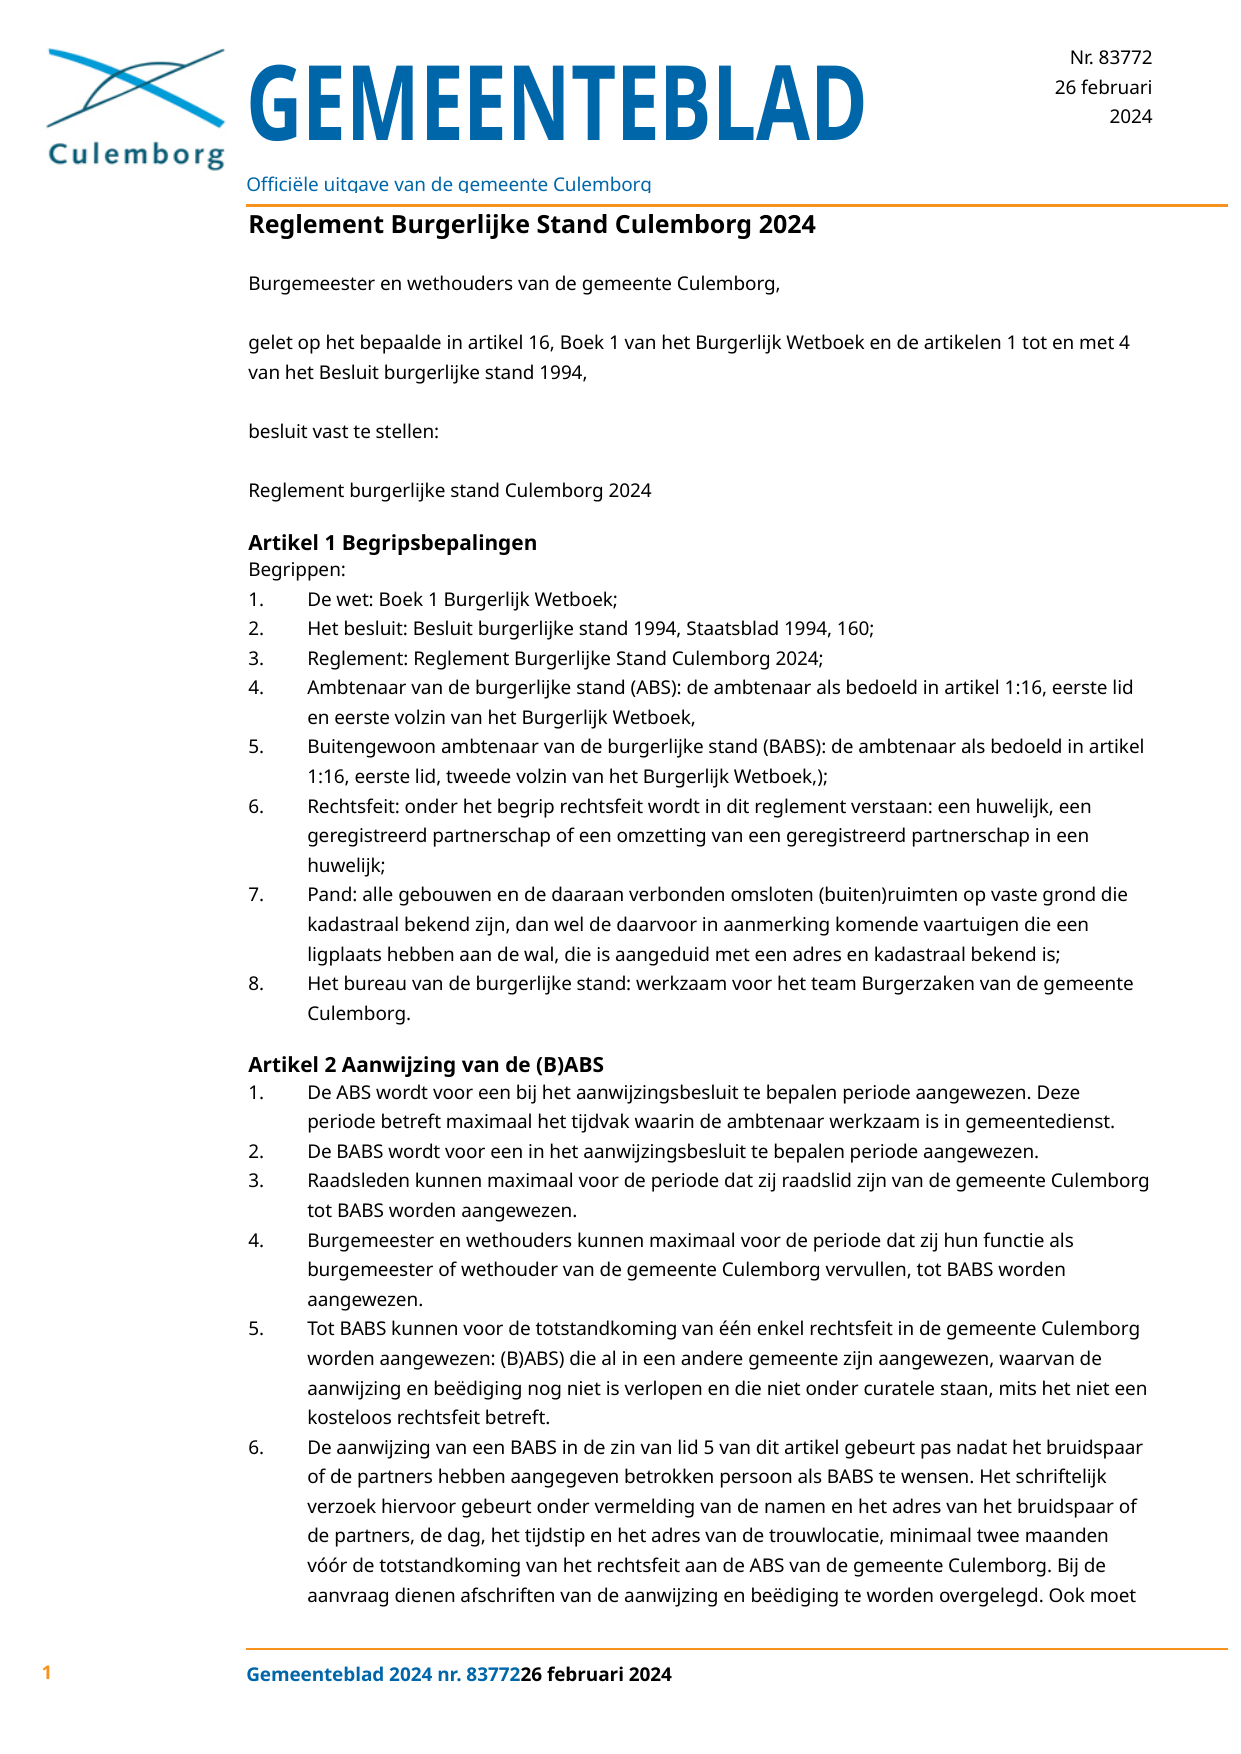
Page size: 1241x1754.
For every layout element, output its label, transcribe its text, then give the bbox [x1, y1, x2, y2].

list Het bureau van de burgerlijke stand: werkzaam voor het team Burgerzaken van de gemeente Culemborg. [248, 970, 1152, 1026]
text gelet op het bepaalde in artikel 16, Boek 1 van het Burgerlijk Wetboek en de artikelen 1 tot en met 4 van het Besluit burgerlijke stand 1994, [248, 329, 1152, 385]
text Burgemeester en wethouders van de gemeente Culemborg, [248, 270, 1152, 296]
text besluit vast te stellen: [248, 418, 1152, 444]
list Raadsleden kunnen maximaal voor de periode dat zij raadslid zijn van de gemeente Culemborg tot BABS worden aangewezen. [248, 1168, 1152, 1223]
text Artikel 1 Begripsbepalingen [248, 528, 1152, 556]
text Reglement Burgerlijke Stand Culemborg 2024 [248, 207, 1152, 241]
list Burgemeester en wethouders kunnen maximaal voor de periode dat zij hun functie als burgemeester of wethouder van de gemeente Culemborg vervullen, tot BABS worden aangewezen. [248, 1227, 1152, 1312]
list De aanwijzing van een BABS in de zin van lid 5 van dit artikel gebeurt pas nadat het bruidspaar of de partners hebben aangegeven betrokken persoon als BABS te wensen. Het schriftelijk verzoek hiervoor gebeurt onder vermelding van de namen en het adres van het bruidspaar of de partners, de dag, het tijdstip en het adres van de trouwlocatie, minimaal twee maanden vóór de totstandkoming van het rechtsfeit aan de ABS van de gemeente Culemborg. Bij de aanvraag dienen afschriften van de aanwijzing en beëdiging te worden overgelegd. Ook moet [248, 1434, 1152, 1607]
list Pand: alle gebouwen en de daaraan verbonden omsloten (buiten)ruimten op vaste grond die kadastraal bekend zijn, dan wel de daarvoor in aanmerking komende vaartuigen die een ligplaats hebben aan de wal, die is aangeduid met een adres en kadastraal bekend is; [248, 882, 1152, 967]
list De ABS wordt voor een bij het aanwijzingsbesluit te bepalen periode aangewezen. Deze periode betreft maximaal het tijdvak waarin de ambtenaar werkzaam is in gemeentedienst. [248, 1079, 1152, 1134]
list Ambtenaar van de burgerlijke stand (ABS): de ambtenaar als bedoeld in artikel 1:16, eerste lid en eerste volzin van het Burgerlijk Wetboek, [248, 674, 1152, 730]
list Buitengewoon ambtenaar van de burgerlijke stand (BABS): de ambtenaar als bedoeld in artikel 1:16, eerste lid, tweede volzin van het Burgerlijk Wetboek,); [248, 734, 1152, 789]
list Rechtsfeit: onder het begrip rechtsfeit wordt in dit reglement verstaan: een huwelijk, een geregistreerd partnerschap of een omzetting van een geregistreerd partnerschap in een huwelijk; [248, 793, 1152, 878]
text Reglement burgerlijke stand Culemborg 2024 [248, 477, 1152, 503]
list Het besluit: Besluit burgerlijke stand 1994, Staatsblad 1994, 160; [248, 615, 1152, 641]
list Tot BABS kunnen voor de totstandkoming van één enkel rechtsfeit in de gemeente Culemborg worden aangewezen: (B)ABS) die al in een andere gemeente zijn aangewezen, waarvan de aanwijzing en beëdiging nog niet is verlopen en die niet onder curatele staan, mits het niet een kosteloos rechtsfeit betreft. [248, 1316, 1152, 1430]
text Artikel 2 Aanwijzing van de (B)ABS [248, 1050, 1152, 1079]
list De wet: Boek 1 Burgerlijk Wetboek; [248, 586, 1152, 612]
list De BABS wordt voor een in het aanwijzingsbesluit te bepalen periode aangewezen. [248, 1138, 1152, 1164]
list Reglement: Reglement Burgerlijke Stand Culemborg 2024; [248, 645, 1152, 671]
picture [41, 47, 231, 172]
text Begrippen: [248, 556, 1152, 582]
